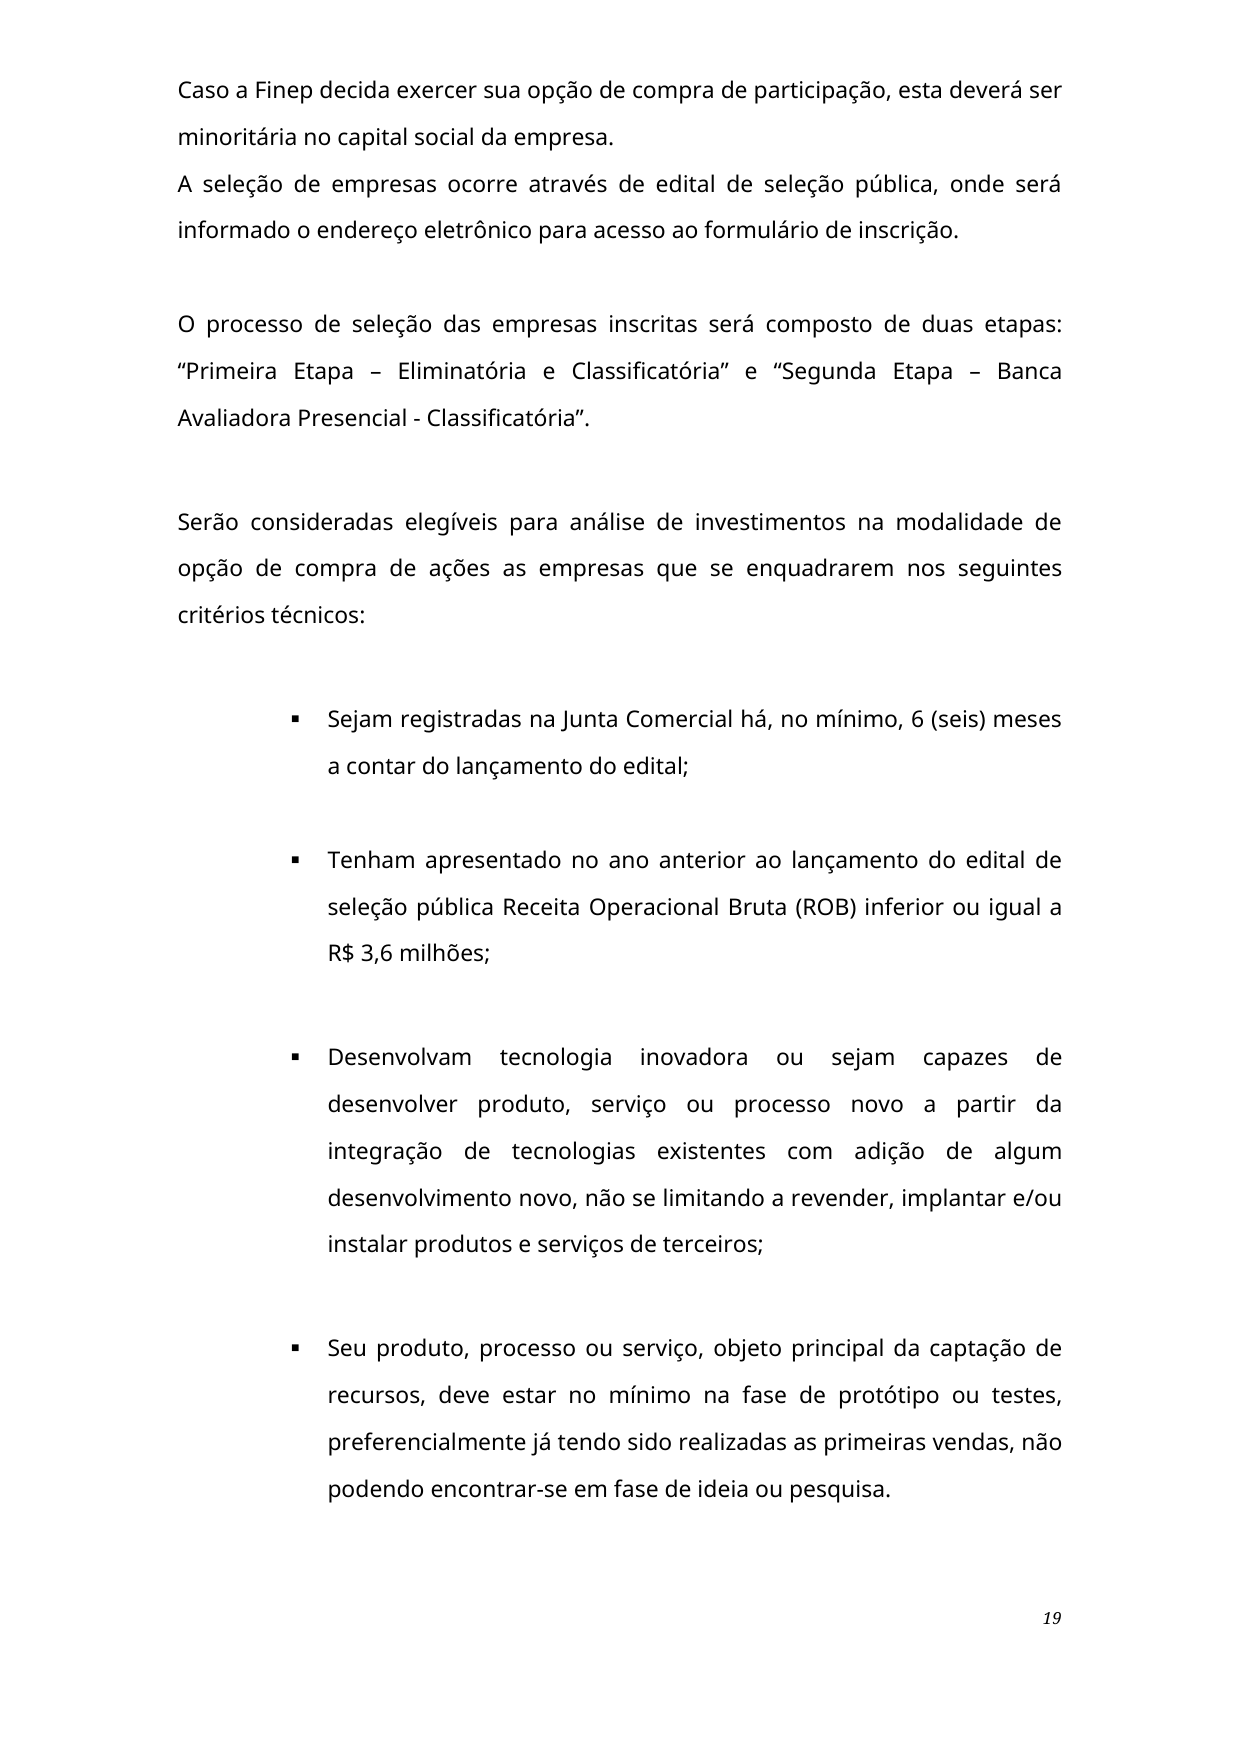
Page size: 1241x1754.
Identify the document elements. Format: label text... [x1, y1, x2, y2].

list Tenham apresentado no ano anterior ao lançamento do edital de seleção pública Receita Operacional Bruta (ROB) inferior ou igual a R$ 3,6 milhões; [290, 843, 1063, 968]
list Seu produto, processo ou serviço, objeto principal da captação de recursos, deve estar no mínimo na fase de protótipo ou testes, preferencialmente já tendo sido realizadas as primeiras vendas, não podendo encontrar-se em fase de ideia ou pesquisa. [290, 1332, 1063, 1504]
text A seleção de empresas ocorre através de edital de seleção pública, onde será informado o endereço eletrônico para acesso ao formulário de inscrição. [177, 167, 1063, 246]
text O processo de seleção das empresas inscritas será composto de duas etapas: “Primeira Etapa – Eliminatória e Classificatória” e “Segunda Etapa – Banca Avaliadora Presencial - Classificatória”. [177, 308, 1063, 433]
text Serão consideradas elegíveis para análise de investimentos na modalidade de opção de compra de ações as empresas que se enquadrarem nos seguintes critérios técnicos: [177, 506, 1063, 631]
list Desenvolvam tecnologia inovadora ou sejam capazes de desenvolver produto, serviço ou processo novo a partir da integração de tecnologias existentes com adição de algum desenvolvimento novo, não se limitando a revender, implantar e/ou instalar produtos e serviços de terceiros; [290, 1041, 1063, 1260]
list Sejam registradas na Junta Comercial há, no mínimo, 6 (seis) meses a contar do lançamento do edital; [290, 703, 1063, 781]
text Caso a Finep decida exercer sua opção de compra de participação, esta deverá ser minoritária no capital social da empresa. [177, 74, 1063, 152]
